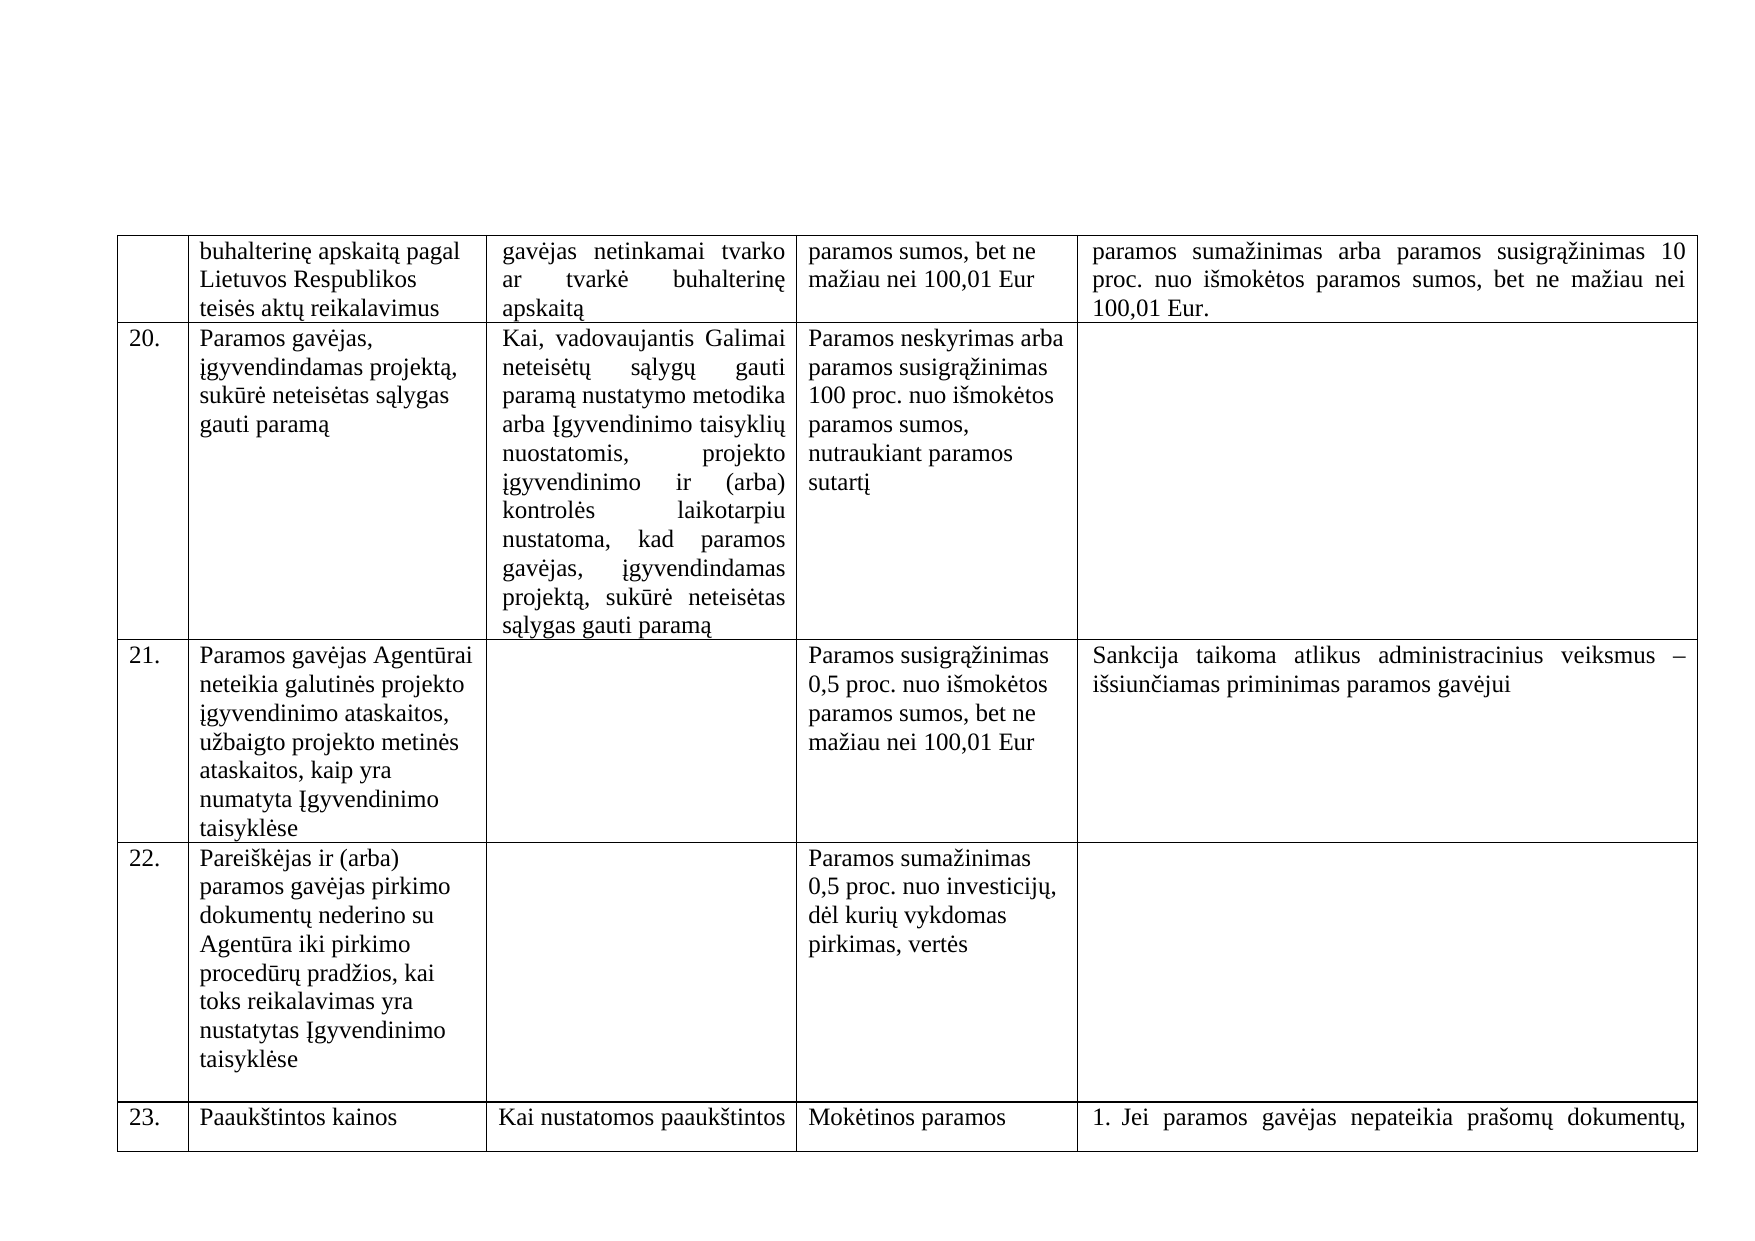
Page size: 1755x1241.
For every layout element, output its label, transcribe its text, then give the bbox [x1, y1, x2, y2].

table_cell [487, 843, 796, 1101]
table_cell 21. [118, 640, 188, 842]
table_cell [487, 640, 796, 842]
table_cell Mokėtinos paramos [797, 1103, 1077, 1151]
table_cell [1078, 323, 1697, 639]
table_cell paramos sumažinimas arba paramos susigrąžinimas 10 proc. nuo išmokėtos paramos sumos, bet ne mažiau nei 100,01 Eur. [1078, 236, 1697, 322]
table_cell gavėjas netinkamai tvarko ar tvarkė buhalterinę apskaitą [487, 236, 796, 322]
table_cell Paramos sumažinimas 0,5 proc. nuo investicijų, dėl kurių vykdomas pirkimas, vertės [797, 843, 1077, 1101]
table_cell 23. [118, 1103, 188, 1151]
table_cell 1. Jei paramos gavėjas nepateikia prašomų dokumentų, [1078, 1103, 1697, 1151]
table_cell [1078, 843, 1697, 1101]
table_cell Paramos gavėjas, įgyvendindamas projektą, sukūrė neteisėtas sąlygas gauti paramą [189, 323, 486, 639]
table_cell Kai nustatomos paaukštintos [487, 1103, 796, 1151]
table_cell Pareiškėjas ir (arba) paramos gavėjas pirkimo dokumentų nederino su Agentūra iki pirkimo procedūrų pradžios, kai toks reikalavimas yra nustatytas Įgyvendinimo taisyklėse [189, 843, 486, 1101]
table_cell 20. [118, 323, 188, 639]
table_cell paramos sumos, bet ne mažiau nei 100,01 Eur [797, 236, 1077, 322]
table_cell Paramos susigrąžinimas 0,5 proc. nuo išmokėtos paramos sumos, bet ne mažiau nei 100,01 Eur [797, 640, 1077, 842]
table_cell [118, 236, 188, 322]
table_cell Paramos gavėjas Agentūrai neteikia galutinės projekto įgyvendinimo ataskaitos, užbaigto projekto metinės ataskaitos, kaip yra numatyta Įgyvendinimo taisyklėse [189, 640, 486, 842]
table_cell Paramos neskyrimas arba paramos susigrąžinimas 100 proc. nuo išmokėtos paramos sumos, nutraukiant paramos sutartį [797, 323, 1077, 639]
table_cell 22. [118, 843, 188, 1101]
table_cell Sankcija taikoma atlikus administracinius veiksmus – išsiunčiamas priminimas paramos gavėjui [1078, 640, 1697, 842]
table_cell Kai, vadovaujantis Galimai neteisėtų sąlygų gauti paramą nustatymo metodika arba Įgyvendinimo taisyklių nuostatomis, projekto įgyvendinimo ir (arba) kontrolės laikotarpiu nustatoma, kad paramos gavėjas, įgyvendindamas projektą, sukūrė neteisėtas sąlygas gauti paramą [487, 323, 796, 639]
table_cell Paaukštintos kainos [189, 1103, 486, 1151]
table_cell buhalterinę apskaitą pagal Lietuvos Respublikos teisės aktų reikalavimus [189, 236, 486, 322]
